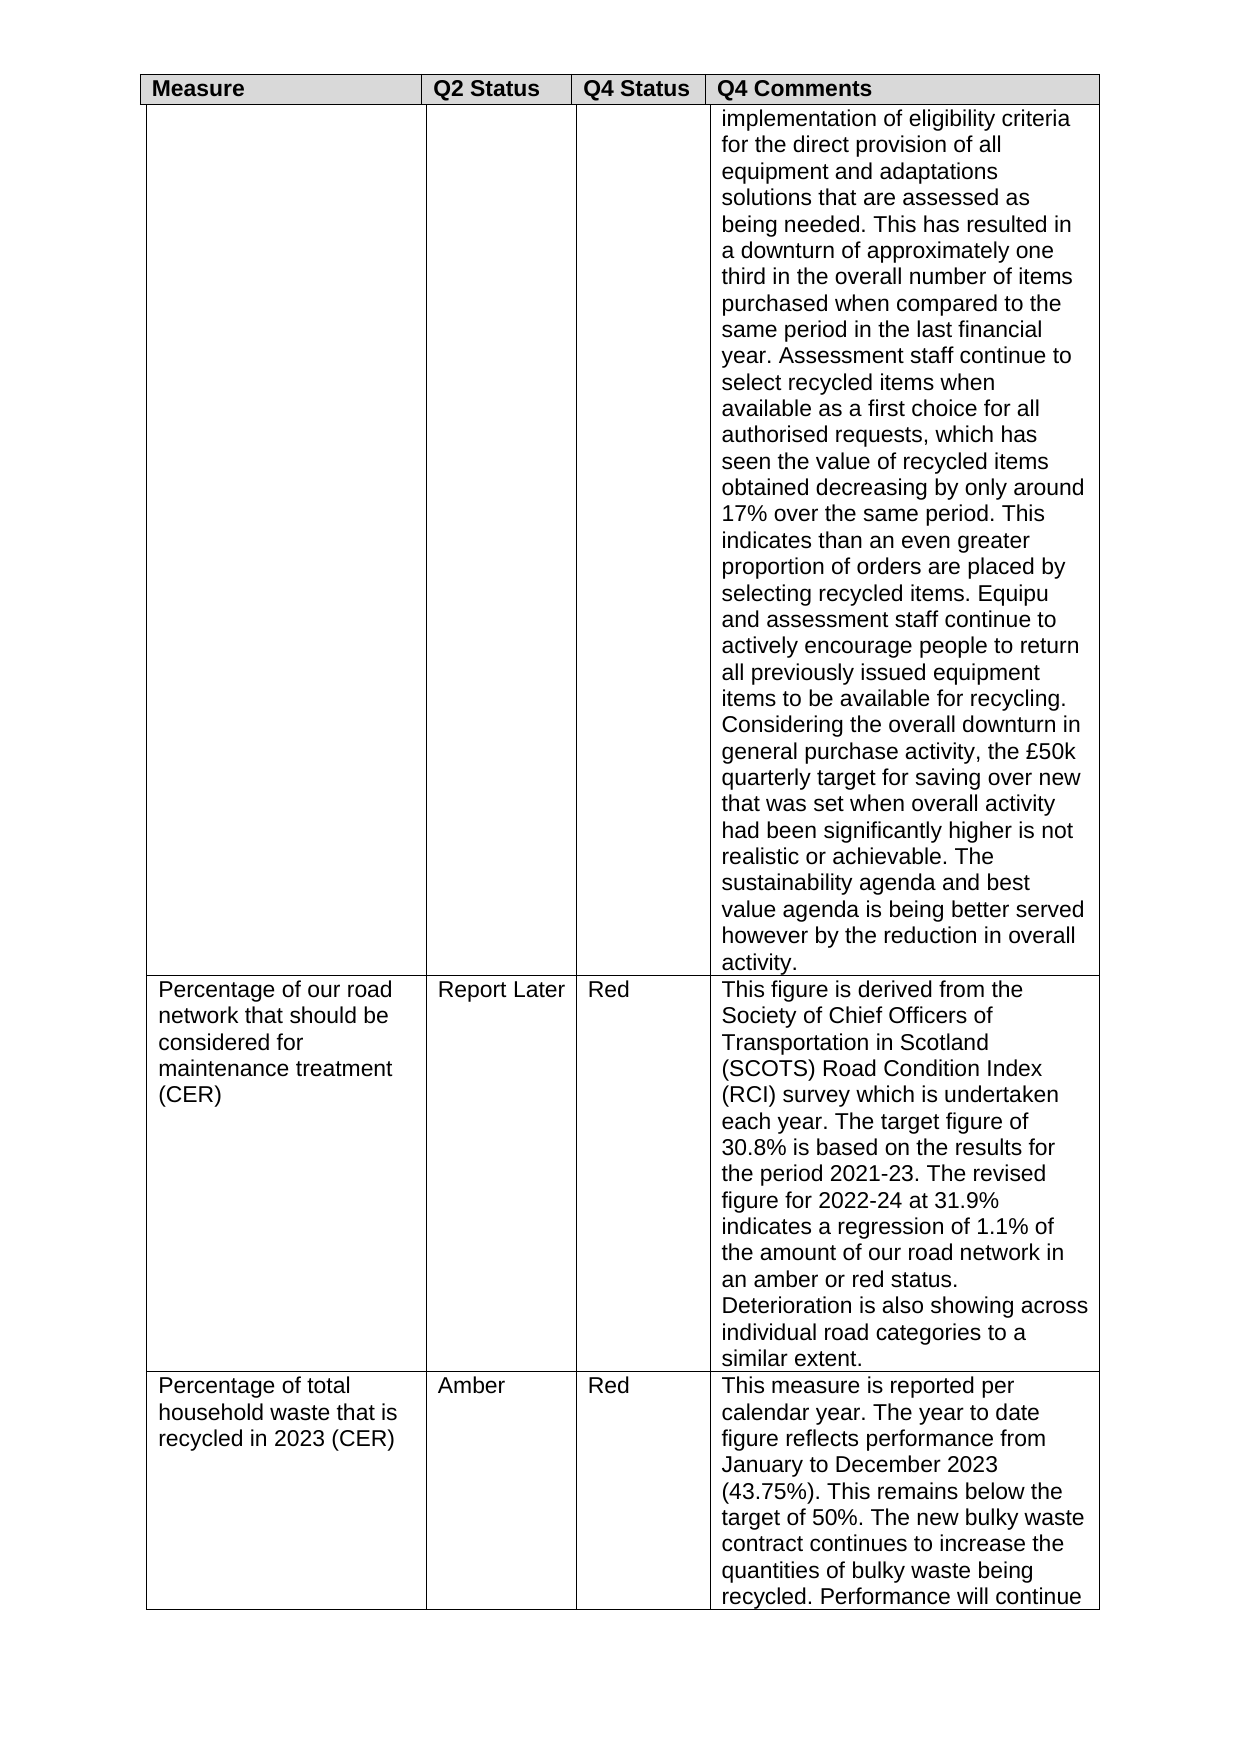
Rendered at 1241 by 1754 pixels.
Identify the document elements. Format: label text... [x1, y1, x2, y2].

table_cell [140, 1371, 146, 1609]
table_cell [147, 105, 426, 975]
table_cell Red [577, 976, 710, 1371]
table_header Measure [141, 75, 421, 104]
table_cell implementation of eligibility criteria for the direct provision of all equipment and adaptations solutions that are assessed as being needed. This has resulted in a downturn of approximately one third in the overall number of items purchased when compared to the same period in the last financial year. Assessment staff continue to select recycled items when available as a first choice for all authorised requests, which has seen the value of recycled items obtained decreasing by only around 17% over the same period. This indicates than an even greater proportion of orders are placed by selecting recycled items. Equipu and assessment staff continue to actively encourage people to return all previously issued equipment items to be available for recycling. Considering the overall downturn in general purchase activity, the £50k quarterly target for saving over new that was set when overall activity had been significantly higher is not realistic or achievable. The sustainability agenda and best value agenda is being better served however by the reduction in overall activity. [711, 105, 1099, 975]
table_header Q4 Status [572, 75, 705, 104]
table_header Q2 Status [422, 75, 571, 104]
table_cell [140, 105, 146, 975]
table_cell [577, 105, 710, 975]
table_cell [140, 975, 146, 1371]
table_cell Amber [427, 1372, 576, 1609]
table_header Q4 Comments [706, 75, 1099, 104]
table_cell Red [577, 1372, 710, 1609]
table_cell Percentage of our road network that should be considered for maintenance treatment (CER) [147, 976, 426, 1371]
table_cell Report Later [427, 976, 576, 1371]
table_cell [427, 105, 576, 975]
table_cell Percentage of total household waste that is recycled in 2023 (CER) [147, 1372, 426, 1609]
table_cell This figure is derived from the Society of Chief Officers of Transportation in Scotland (SCOTS) Road Condition Index (RCI) survey which is undertaken each year. The target figure of 30.8% is based on the results for the period 2021-23. The revised figure for 2022-24 at 31.9% indicates a regression of 1.1% of the amount of our road network in an amber or red status. Deterioration is also showing across individual road categories to a similar extent. [711, 976, 1099, 1371]
table_cell This measure is reported per calendar year. The year to date figure reflects performance from January to December 2023 (43.75%). This remains below the target of 50%. The new bulky waste contract continues to increase the quantities of bulky waste being recycled. Performance will continue [711, 1372, 1099, 1609]
